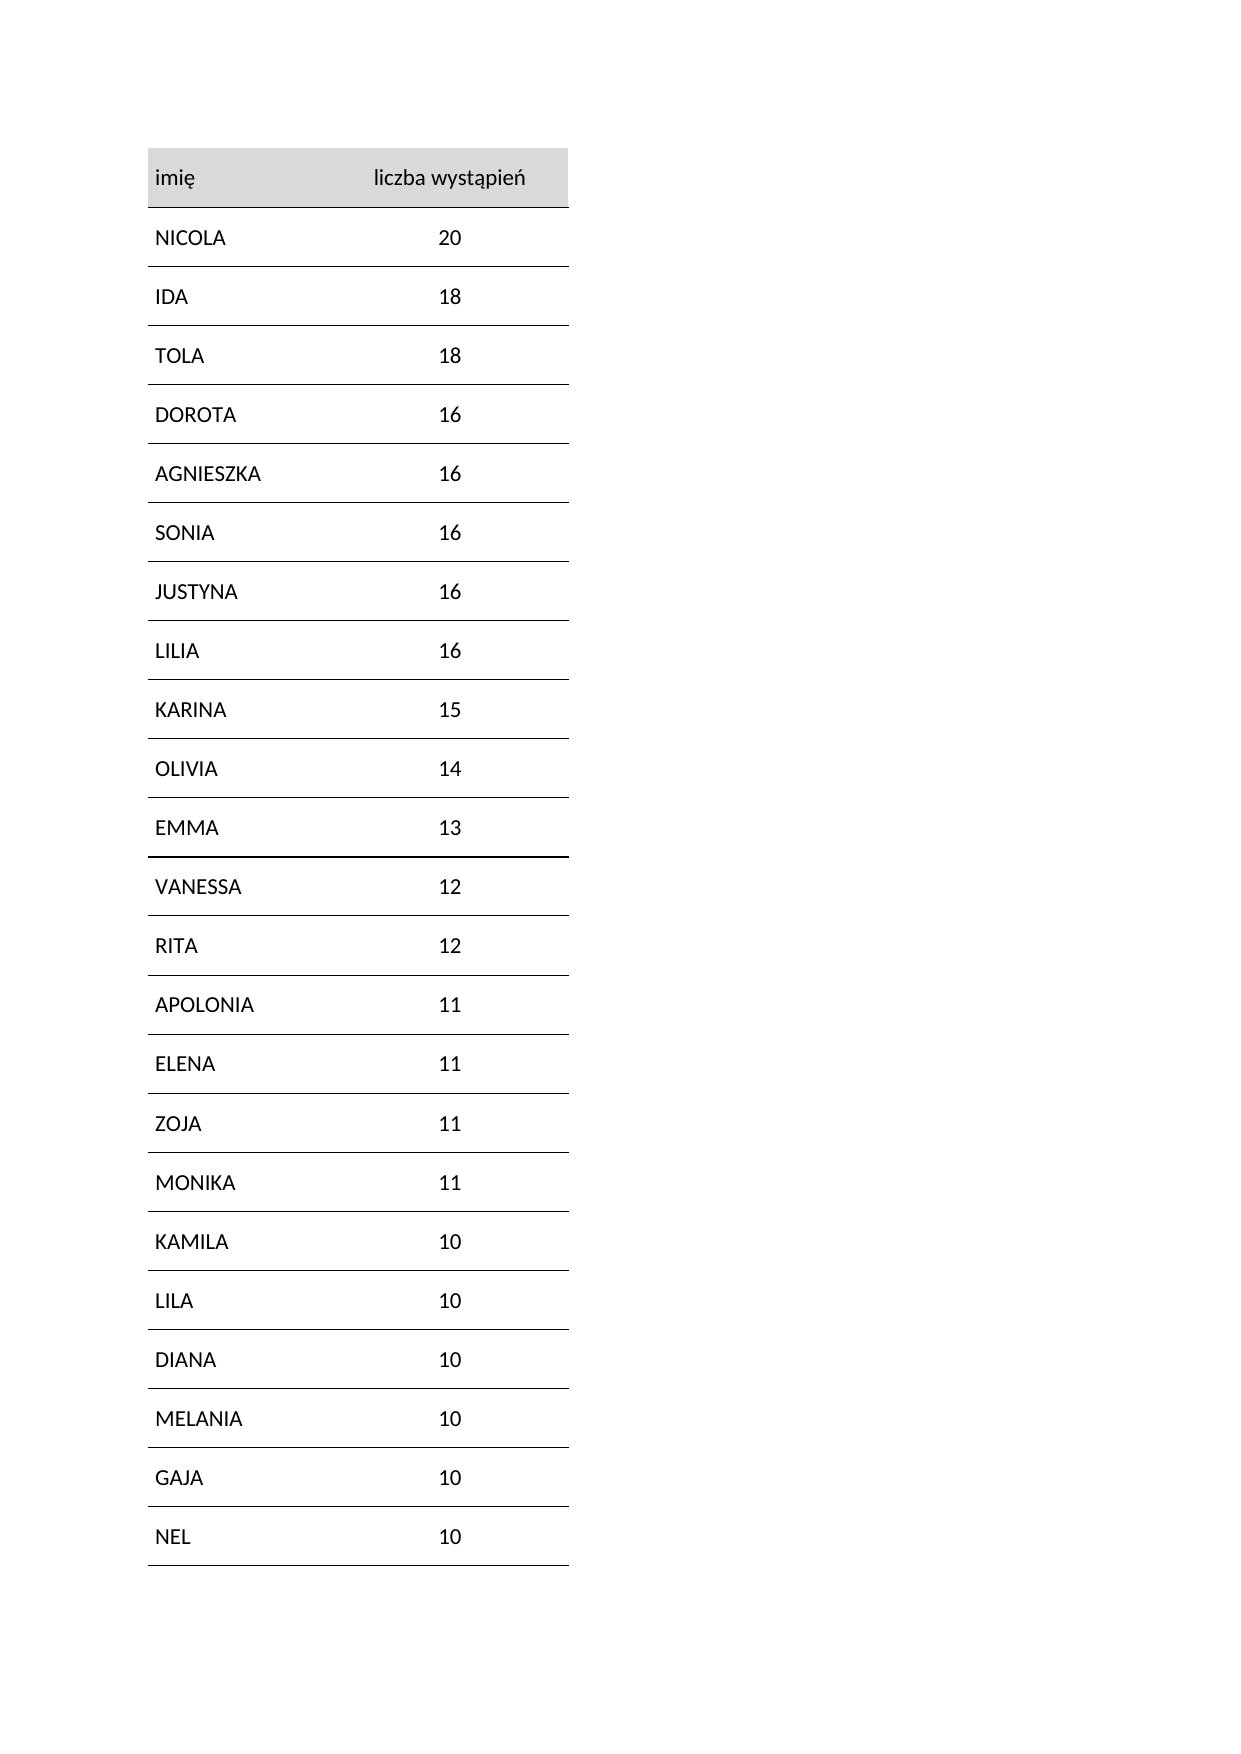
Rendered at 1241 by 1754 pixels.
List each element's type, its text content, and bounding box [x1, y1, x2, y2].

table_cell KAMILA [148, 1212, 331, 1270]
table_cell 16 [331, 444, 568, 502]
table_cell 11 [331, 1035, 568, 1093]
table_cell MELANIA [148, 1389, 331, 1447]
table_cell 11 [331, 1153, 568, 1211]
table_cell 16 [331, 385, 568, 443]
table_cell VANESSA [148, 858, 331, 915]
table_cell 12 [331, 858, 568, 915]
table_cell AGNIESZKA [148, 444, 331, 502]
table_header imię [148, 148, 331, 207]
table_cell APOLONIA [148, 976, 331, 1033]
table_cell 10 [331, 1271, 568, 1329]
table_cell MONIKA [148, 1153, 331, 1211]
table_cell 11 [331, 1094, 568, 1152]
table_cell TOLA [148, 326, 331, 384]
table_cell 14 [331, 739, 568, 797]
table_cell NICOLA [148, 208, 331, 266]
table_cell GAJA [148, 1448, 331, 1506]
table_header liczba wystąpień [331, 148, 568, 207]
table_cell 18 [331, 267, 568, 325]
table_cell DIANA [148, 1330, 331, 1388]
table_cell ZOJA [148, 1094, 331, 1152]
table_cell ELENA [148, 1035, 331, 1093]
table_cell 10 [331, 1507, 568, 1565]
table_cell OLIVIA [148, 739, 331, 797]
table_cell EMMA [148, 798, 331, 856]
table_cell KARINA [148, 680, 331, 738]
table_cell 13 [331, 798, 568, 856]
table_cell 12 [331, 916, 568, 974]
table_cell 10 [331, 1389, 568, 1447]
table_cell 16 [331, 562, 568, 620]
table_cell IDA [148, 267, 331, 325]
table_cell RITA [148, 916, 331, 974]
table_cell LILA [148, 1271, 331, 1329]
table_cell 11 [331, 976, 568, 1033]
table_cell JUSTYNA [148, 562, 331, 620]
table_cell 10 [331, 1448, 568, 1506]
table_cell 20 [331, 208, 568, 266]
table_cell 18 [331, 326, 568, 384]
table_cell 10 [331, 1212, 568, 1270]
table_cell 16 [331, 503, 568, 561]
table_cell LILIA [148, 621, 331, 679]
table_cell DOROTA [148, 385, 331, 443]
table_cell 10 [331, 1330, 568, 1388]
table_cell 16 [331, 621, 568, 679]
table_cell SONIA [148, 503, 331, 561]
table_cell NEL [148, 1507, 331, 1565]
table_cell 15 [331, 680, 568, 738]
